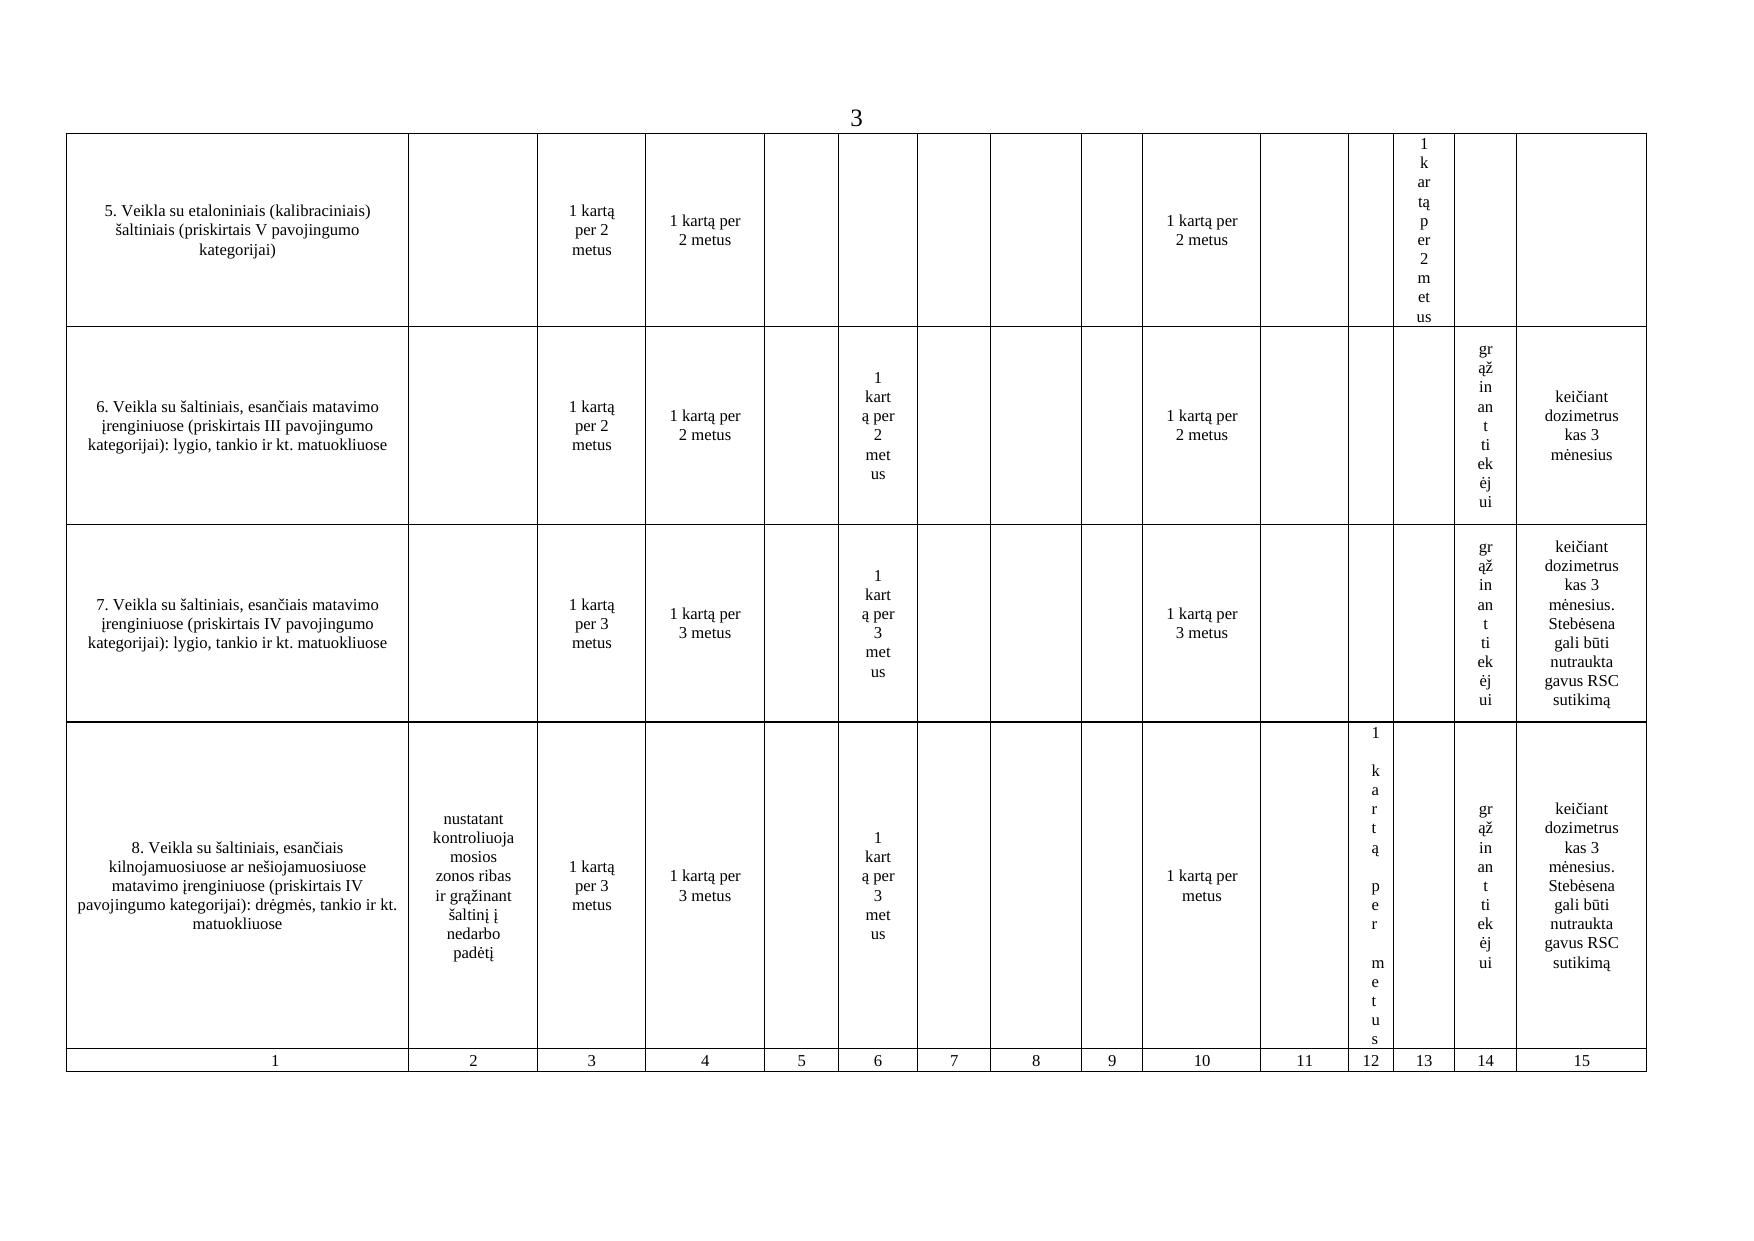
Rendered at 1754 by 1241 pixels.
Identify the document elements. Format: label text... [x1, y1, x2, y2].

table_cell [1349, 134, 1393, 326]
table_cell [409, 134, 537, 326]
table_cell 5 [765, 1049, 838, 1071]
table_cell nustatant kontroliuojamosios zonos ribas ir grąžinant šaltinį į nedarbo padėtį [409, 723, 537, 1048]
table_cell 1 kartą per 2 metus [1143, 134, 1260, 326]
table_cell [991, 723, 1081, 1048]
table_cell [1082, 525, 1142, 721]
table_cell 1 kartą per 3 metus [839, 723, 917, 1048]
table_cell 5. Veikla su etaloniniais (kalibraciniais) šaltiniais (priskirtais V pavojingumo kategorijai) [67, 134, 408, 326]
table_cell [1261, 525, 1348, 721]
table_cell [765, 134, 838, 326]
table_cell 8 [991, 1049, 1081, 1071]
table_cell 1 kartą per 2 metus [646, 327, 764, 523]
table_cell 14 [1455, 1049, 1516, 1071]
table_cell [839, 134, 917, 326]
table_cell 7. Veikla su šaltiniais, esančiais matavimo įrenginiuose (priskirtais IV pavojingumo kategorijai): lygio, tankio ir kt. matuokliuose [67, 525, 408, 721]
table_cell 13 [1394, 1049, 1454, 1071]
table_cell keičiant dozimetrus kas 3 mėnesius [1517, 327, 1646, 523]
table_cell [1517, 134, 1646, 326]
table_cell grąžinant tiekėjui [1455, 525, 1516, 721]
table_cell [765, 525, 838, 721]
table_cell [1082, 327, 1142, 523]
table_cell 3 [538, 1049, 645, 1071]
table_cell grąžinant tiekėjui [1455, 327, 1516, 523]
table_cell [1261, 327, 1348, 523]
table_cell 6 [839, 1049, 917, 1071]
table_cell 1 kartą per 2 metus [646, 134, 764, 326]
table_cell [1261, 134, 1348, 326]
table_cell [765, 723, 838, 1048]
table_cell [1082, 134, 1142, 326]
table_cell 8. Veikla su šaltiniais, esančiais kilnojamuosiuose ar nešiojamuosiuose matavimo įrenginiuose (priskirtais IV pavojingumo kategorijai): drėgmės, tankio ir kt. matuokliuose [67, 723, 408, 1048]
table_cell [1261, 723, 1348, 1048]
table_cell 1 kartą per 3 metus [1143, 525, 1260, 721]
table_cell [1082, 723, 1142, 1048]
table_cell [765, 327, 838, 523]
table_cell 1 kartą per 3 metus [538, 525, 645, 721]
table_cell [1349, 327, 1393, 523]
table_cell 4 [646, 1049, 764, 1071]
table_cell [991, 134, 1081, 326]
table_cell [918, 134, 990, 326]
table_cell 1 kartą per metus [1143, 723, 1260, 1048]
table_cell 1 kartą per 3 metus [646, 525, 764, 721]
table_cell [409, 327, 537, 523]
table_cell [991, 327, 1081, 523]
table_cell [991, 525, 1081, 721]
table_cell 15 [1517, 1049, 1646, 1071]
table_cell [1394, 327, 1454, 523]
table_cell 12 [1349, 1049, 1393, 1071]
table_cell 1 kartą per 3 metus [839, 525, 917, 721]
table_cell [918, 525, 990, 721]
table_cell [1394, 723, 1454, 1048]
table_cell keičiant dozimetrus kas 3 mėnesius. Stebėsena gali būti nutraukta gavus RSC sutikimą [1517, 525, 1646, 721]
table_cell 7 [918, 1049, 990, 1071]
table_cell 9 [1082, 1049, 1142, 1071]
table_cell 1 kartą per 3 metus [538, 723, 645, 1048]
table_cell 1 kartą per 2 metus [1143, 327, 1260, 523]
table_cell keičiant dozimetrus kas 3 mėnesius. Stebėsena gali būti nutraukta gavus RSC sutikimą [1517, 723, 1646, 1048]
table_cell [1349, 525, 1393, 721]
table_cell 11 [1261, 1049, 1348, 1071]
table_cell 2 [409, 1049, 537, 1071]
table_cell [1455, 134, 1516, 326]
table_cell grąžinant tiekėjui [1455, 723, 1516, 1048]
table_cell 6. Veikla su šaltiniais, esančiais matavimo įrenginiuose (priskirtais III pavojingumo kategorijai): lygio, tankio ir kt. matuokliuose [67, 327, 408, 523]
table_cell [409, 525, 537, 721]
table_cell 1 kartą per 2 metus [1394, 134, 1454, 326]
table_cell [918, 327, 990, 523]
table_cell 1 kartą per metus [1349, 723, 1393, 1048]
table_cell 1 kartą per 2 metus [538, 327, 645, 523]
table_cell 10 [1143, 1049, 1260, 1071]
table_cell 1 kartą per 3 metus [646, 723, 764, 1048]
table_cell 1 [67, 1049, 408, 1071]
table_cell 1 kartą per 2 metus [538, 134, 645, 326]
table_cell 1 kartą per 2 metus [839, 327, 917, 523]
table_cell [918, 723, 990, 1048]
table_cell [1394, 525, 1454, 721]
